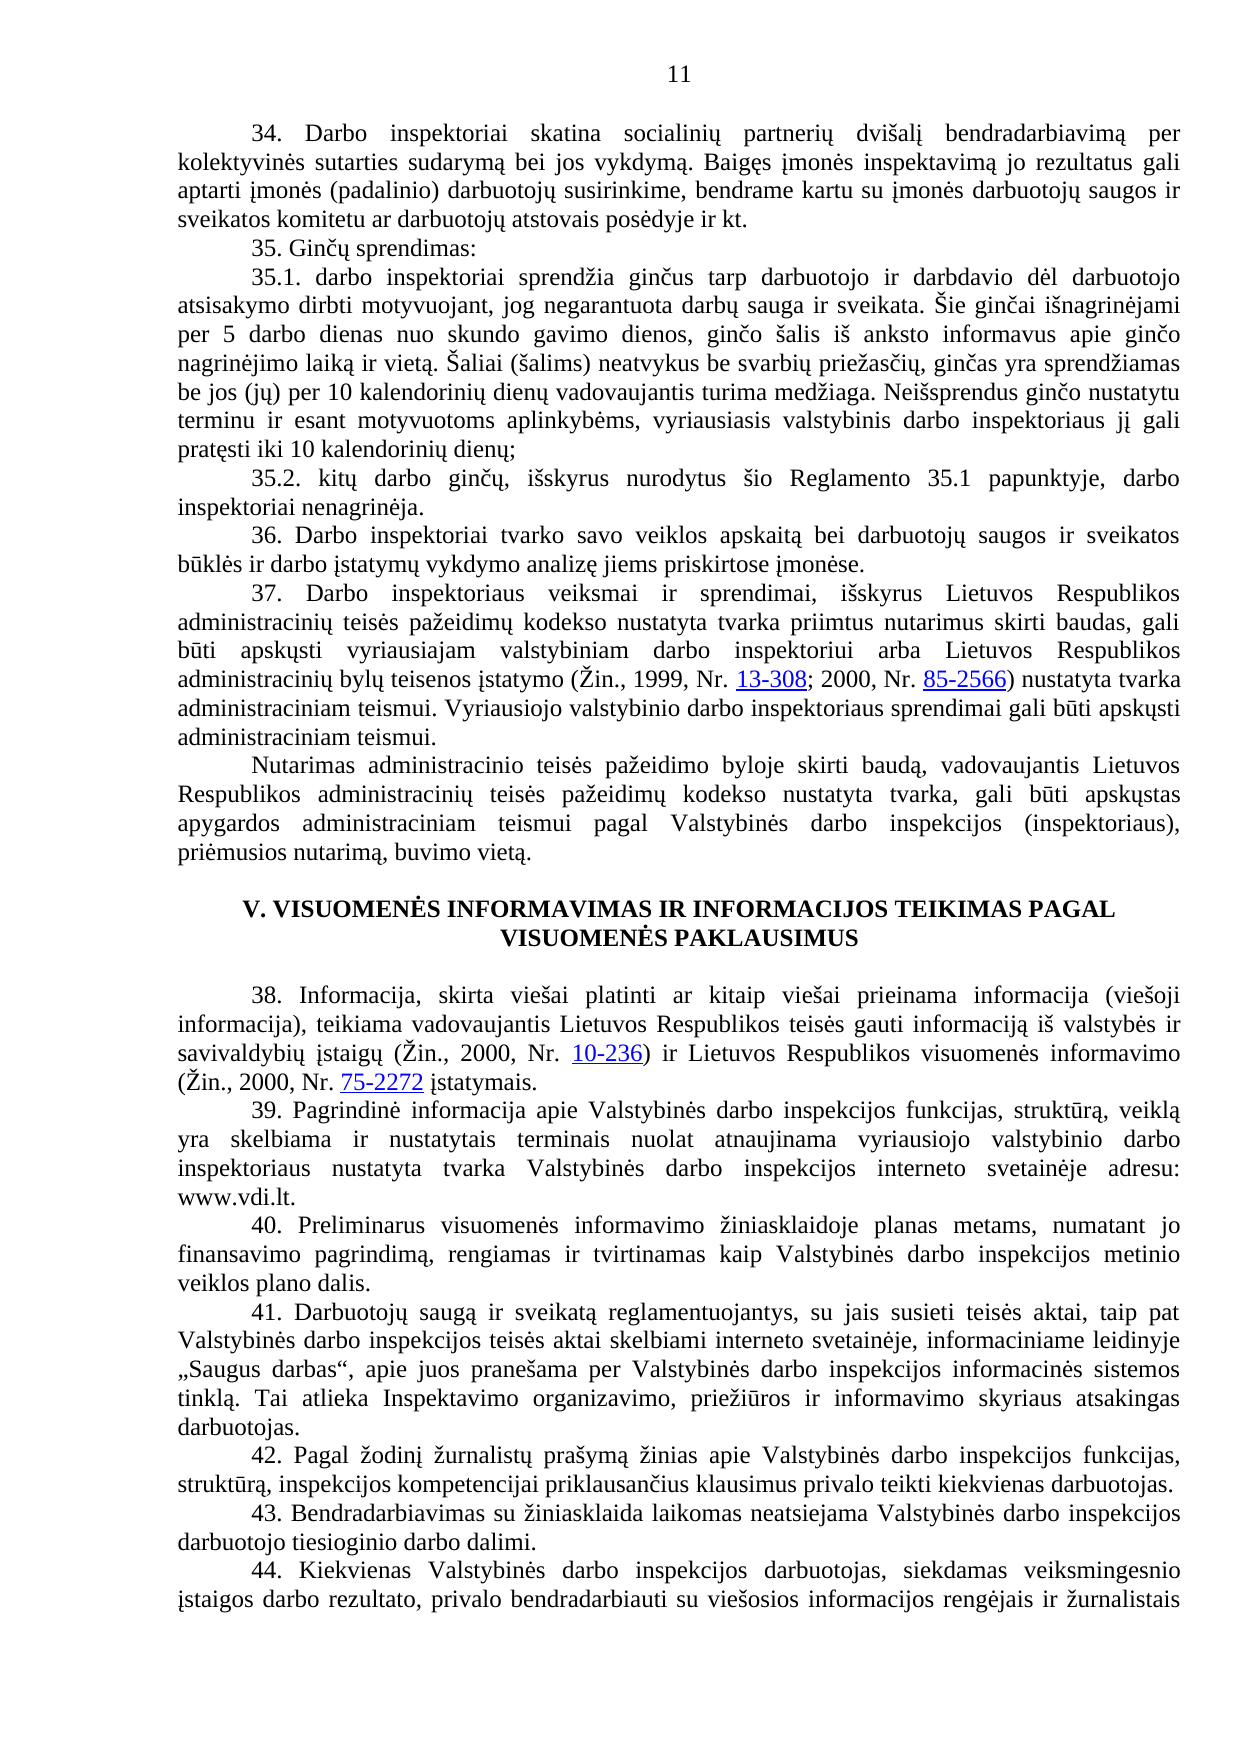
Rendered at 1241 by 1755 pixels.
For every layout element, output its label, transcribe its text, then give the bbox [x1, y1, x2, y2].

text 35.2. kitų darbo ginčų, išskyrus nurodytus šio Reglamento 35.1 papunktyje, darbo inspektoriai nenagrinėja. [177, 463, 1181, 521]
text 37. Darbo inspektoriaus veiksmai ir sprendimai, išskyrus Lietuvos Respublikos administracinių teisės pažeidimų kodekso nustatyta tvarka priimtus nutarimus skirti baudas, gali būti apskųsti vyriausiajam valstybiniam darbo inspektoriui arba Lietuvos Respublikos administracinių bylų teisenos įstatymo (Žin., 1999, Nr. 13-308; 2000, Nr. 85-2566) nustatyta tvarka administraciniam teismui. Vyriausiojo valstybinio darbo inspektoriaus sprendimai gali būti apskųsti administraciniam teismui. [177, 578, 1181, 751]
text 39. Pagrindinė informacija apie Valstybinės darbo inspekcijos funkcijas, struktūrą, veiklą yra skelbiama ir nustatytais terminais nuolat atnaujinama vyriausiojo valstybinio darbo inspektoriaus nustatyta tvarka Valstybinės darbo inspekcijos interneto svetainėje adresu: www.vdi.lt. [177, 1096, 1181, 1211]
text 35.1. darbo inspektoriai sprendžia ginčus tarp darbuotojo ir darbdavio dėl darbuotojo atsisakymo dirbti motyvuojant, jog negarantuota darbų sauga ir sveikata. Šie ginčai išnagrinėjami per 5 darbo dienas nuo skundo gavimo dienos, ginčo šalis iš anksto informavus apie ginčo nagrinėjimo laiką ir vietą. Šaliai (šalims) neatvykus be svarbių priežasčių, ginčas yra sprendžiamas be jos (jų) per 10 kalendorinių dienų vadovaujantis turima medžiaga. Neišsprendus ginčo nustatytu terminu ir esant motyvuotoms aplinkybėms, vyriausiasis valstybinis darbo inspektoriaus jį gali pratęsti iki 10 kalendorinių dienų; [177, 262, 1181, 463]
text 40. Preliminarus visuomenės informavimo žiniasklaidoje planas metams, numatant jo finansavimo pagrindimą, rengiamas ir tvirtinamas kaip Valstybinės darbo inspekcijos metinio veiklos plano dalis. [177, 1211, 1181, 1297]
text 41. Darbuotojų saugą ir sveikatą reglamentuojantys, su jais susieti teisės aktai, taip pat Valstybinės darbo inspekcijos teisės aktai skelbiami interneto svetainėje, informaciniame leidinyje „Saugus darbas“, apie juos pranešama per Valstybinės darbo inspekcijos informacinės sistemos tinklą. Tai atlieka Inspektavimo organizavimo, priežiūros ir informavimo skyriaus atsakingas darbuotojas. [177, 1297, 1181, 1441]
text 44. Kiekvienas Valstybinės darbo inspekcijos darbuotojas, siekdamas veiksmingesnio įstaigos darbo rezultato, privalo bendradarbiauti su viešosios informacijos rengėjais ir žurnalistais [177, 1556, 1181, 1613]
text 36. Darbo inspektoriai tvarko savo veiklos apskaitą bei darbuotojų saugos ir sveikatos būklės ir darbo įstatymų vykdymo analizę jiems priskirtose įmonėse. [177, 521, 1181, 578]
text 35. Ginčų sprendimas: [177, 233, 1181, 262]
text 43. Bendradarbiavimas su žiniasklaida laikomas neatsiejama Valstybinės darbo inspekcijos darbuotojo tiesioginio darbo dalimi. [177, 1498, 1181, 1556]
text V. VISUOMENĖS INFORMAVIMAS IR INFORMACIJOS TEIKIMAS PAGAL VISUOMENĖS PAKLAUSIMUS [177, 894, 1181, 952]
text Nutarimas administracinio teisės pažeidimo byloje skirti baudą, vadovaujantis Lietuvos Respublikos administracinių teisės pažeidimų kodekso nustatyta tvarka, gali būti apskųstas apygardos administraciniam teismui pagal Valstybinės darbo inspekcijos (inspektoriaus), priėmusios nutarimą, buvimo vietą. [177, 751, 1181, 866]
text 34. Darbo inspektoriai skatina socialinių partnerių dvišalį bendradarbiavimą per kolektyvinės sutarties sudarymą bei jos vykdymą. Baigęs įmonės inspektavimą jo rezultatus gali aptarti įmonės (padalinio) darbuotojų susirinkime, bendrame kartu su įmonės darbuotojų saugos ir sveikatos komitetu ar darbuotojų atstovais posėdyje ir kt. [177, 118, 1181, 233]
text 42. Pagal žodinį žurnalistų prašymą žinias apie Valstybinės darbo inspekcijos funkcijas, struktūrą, inspekcijos kompetencijai priklausančius klausimus privalo teikti kiekvienas darbuotojas. [177, 1441, 1181, 1498]
text 38. Informacija, skirta viešai platinti ar kitaip viešai prieinama informacija (viešoji informacija), teikiama vadovaujantis Lietuvos Respublikos teisės gauti informaciją iš valstybės ir savivaldybių įstaigų (Žin., 2000, Nr. 10-236) ir Lietuvos Respublikos visuomenės informavimo (Žin., 2000, Nr. 75-2272 įstatymais. [177, 981, 1181, 1096]
